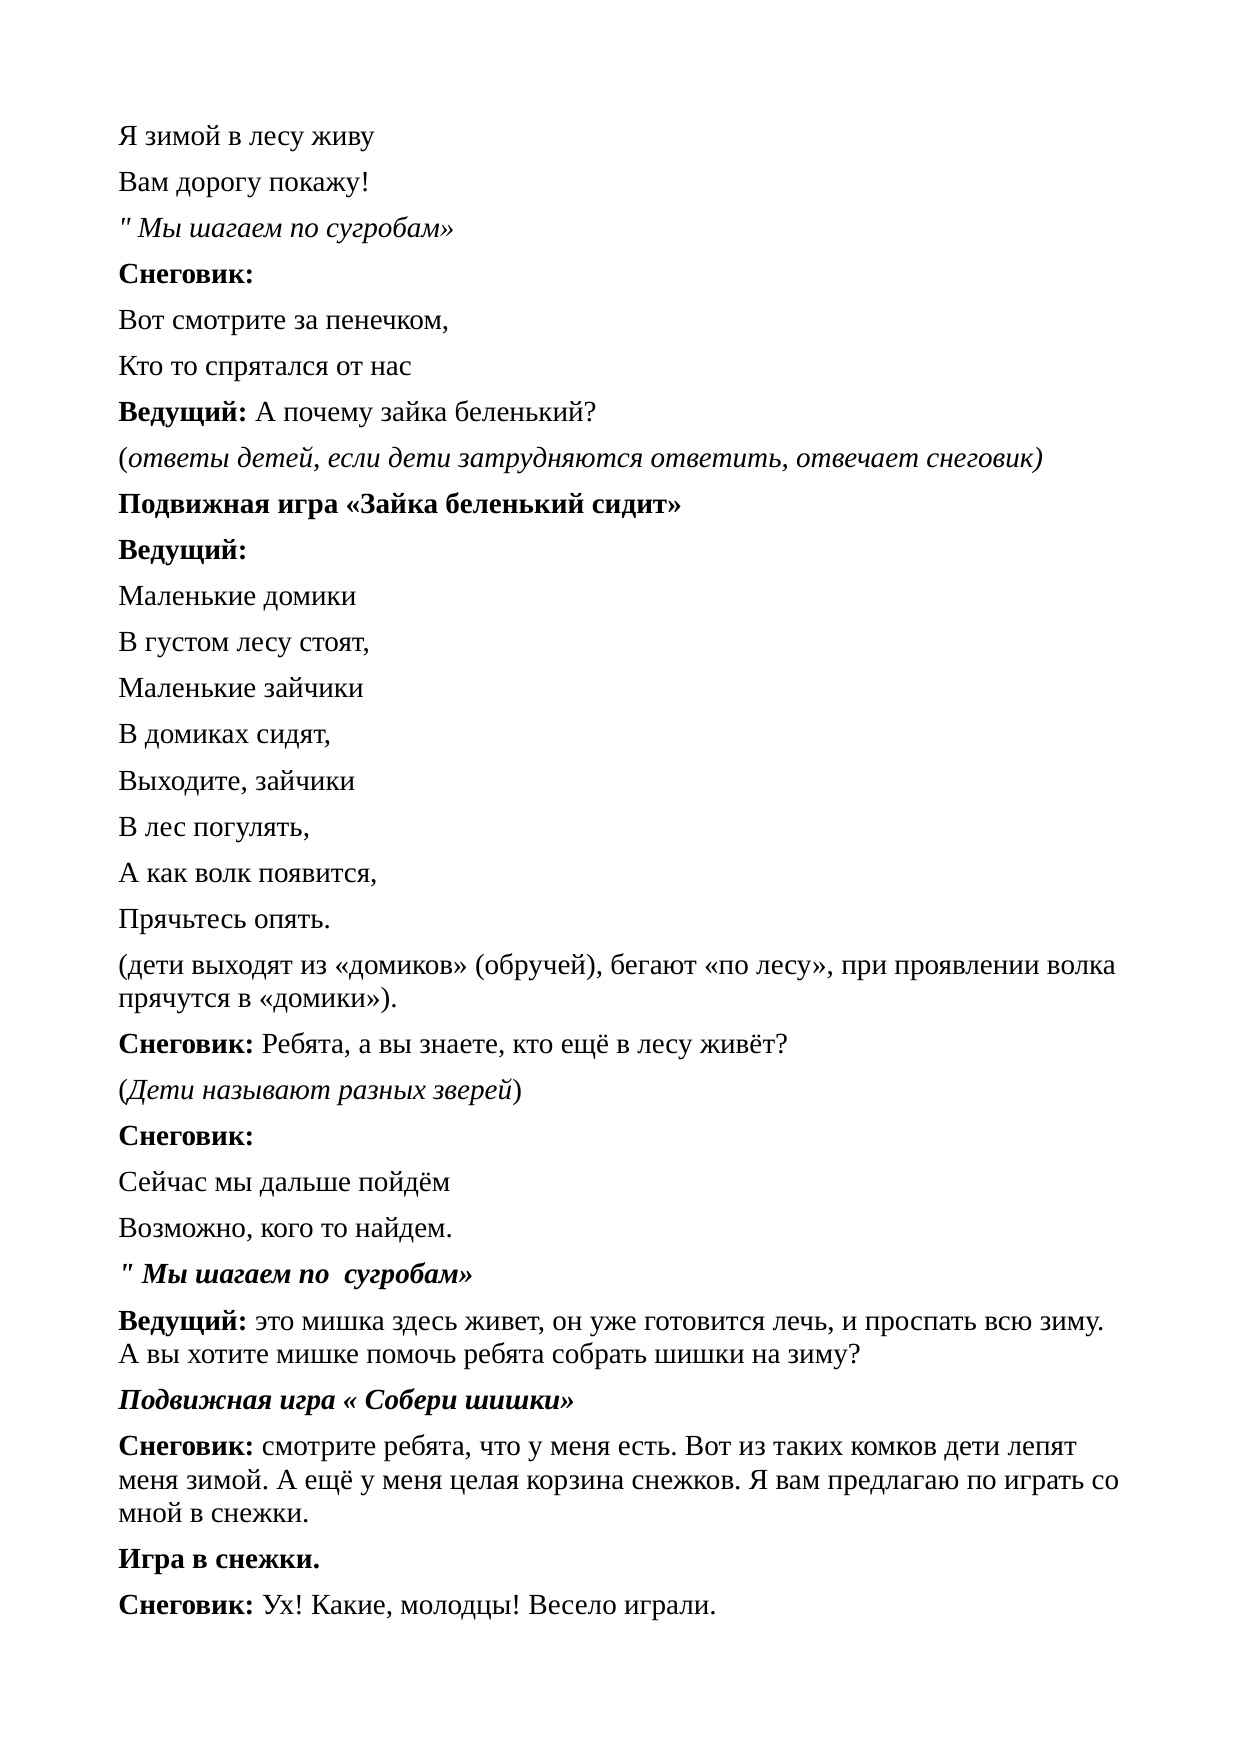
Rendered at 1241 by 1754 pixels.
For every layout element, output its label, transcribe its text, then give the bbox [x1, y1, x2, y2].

text Вот смотрите за пенечком, [118, 302, 1122, 336]
text В домиках сидят, [118, 717, 1122, 750]
text (ответы детей, если дети затрудняются ответить, отвечает снеговик) [118, 440, 1122, 474]
text Ведущий: это мишка здесь живет, он уже готовится лечь, и проспать всю зиму. А вы хотите мишке помочь ребята собрать шишки на зиму? [118, 1303, 1122, 1370]
text Вам дорогу покажу! [118, 164, 1122, 198]
text Снеговик: [118, 1118, 1122, 1152]
text Я зимой в лесу живу [118, 118, 1122, 152]
text Маленькие зайчики [118, 671, 1122, 704]
text Сейчас мы дальше пойдём [118, 1164, 1122, 1198]
text А как волк появится, [118, 855, 1122, 888]
text Снеговик: смотрите ребята, что у меня есть. Вот из таких комков дети лепят меня зимой. А ещё у меня целая корзина снежков. Я вам предлагаю по играть со мной в снежки. [118, 1428, 1122, 1529]
text (Дети называют разных зверей) [118, 1072, 1122, 1106]
text Прячьтесь опять. [118, 901, 1122, 934]
text Снеговик: Ух! Какие, молодцы! Весело играли. [118, 1587, 1122, 1621]
text Подвижная игра «Зайка беленький сидит» [118, 486, 1122, 520]
text (дети выходят из «домиков» (обручей), бегают «по лесу», при проявлении волка прячутся в «домики»). [118, 947, 1122, 1014]
text В лес погулять, [118, 809, 1122, 842]
text Маленькие домики [118, 578, 1122, 612]
text В густом лесу стоят, [118, 624, 1122, 658]
text Ведущий: А почему зайка беленький? [118, 394, 1122, 428]
text Подвижная игра « Собери шишки» [118, 1382, 1122, 1416]
text Игра в снежки. [118, 1541, 1122, 1575]
text Снеговик: [118, 256, 1122, 290]
text Снеговик: Ребята, а вы знаете, кто ещё в лесу живёт? [118, 1026, 1122, 1060]
text " Мы шагаем по сугробам» [118, 210, 1122, 244]
text Кто то спрятался от нас [118, 348, 1122, 382]
text Возможно, кого то найдем. [118, 1211, 1122, 1244]
text Выходите, зайчики [118, 763, 1122, 796]
text " Мы шагаем по сугробам» [118, 1257, 1122, 1290]
text Ведущий: [118, 532, 1122, 566]
